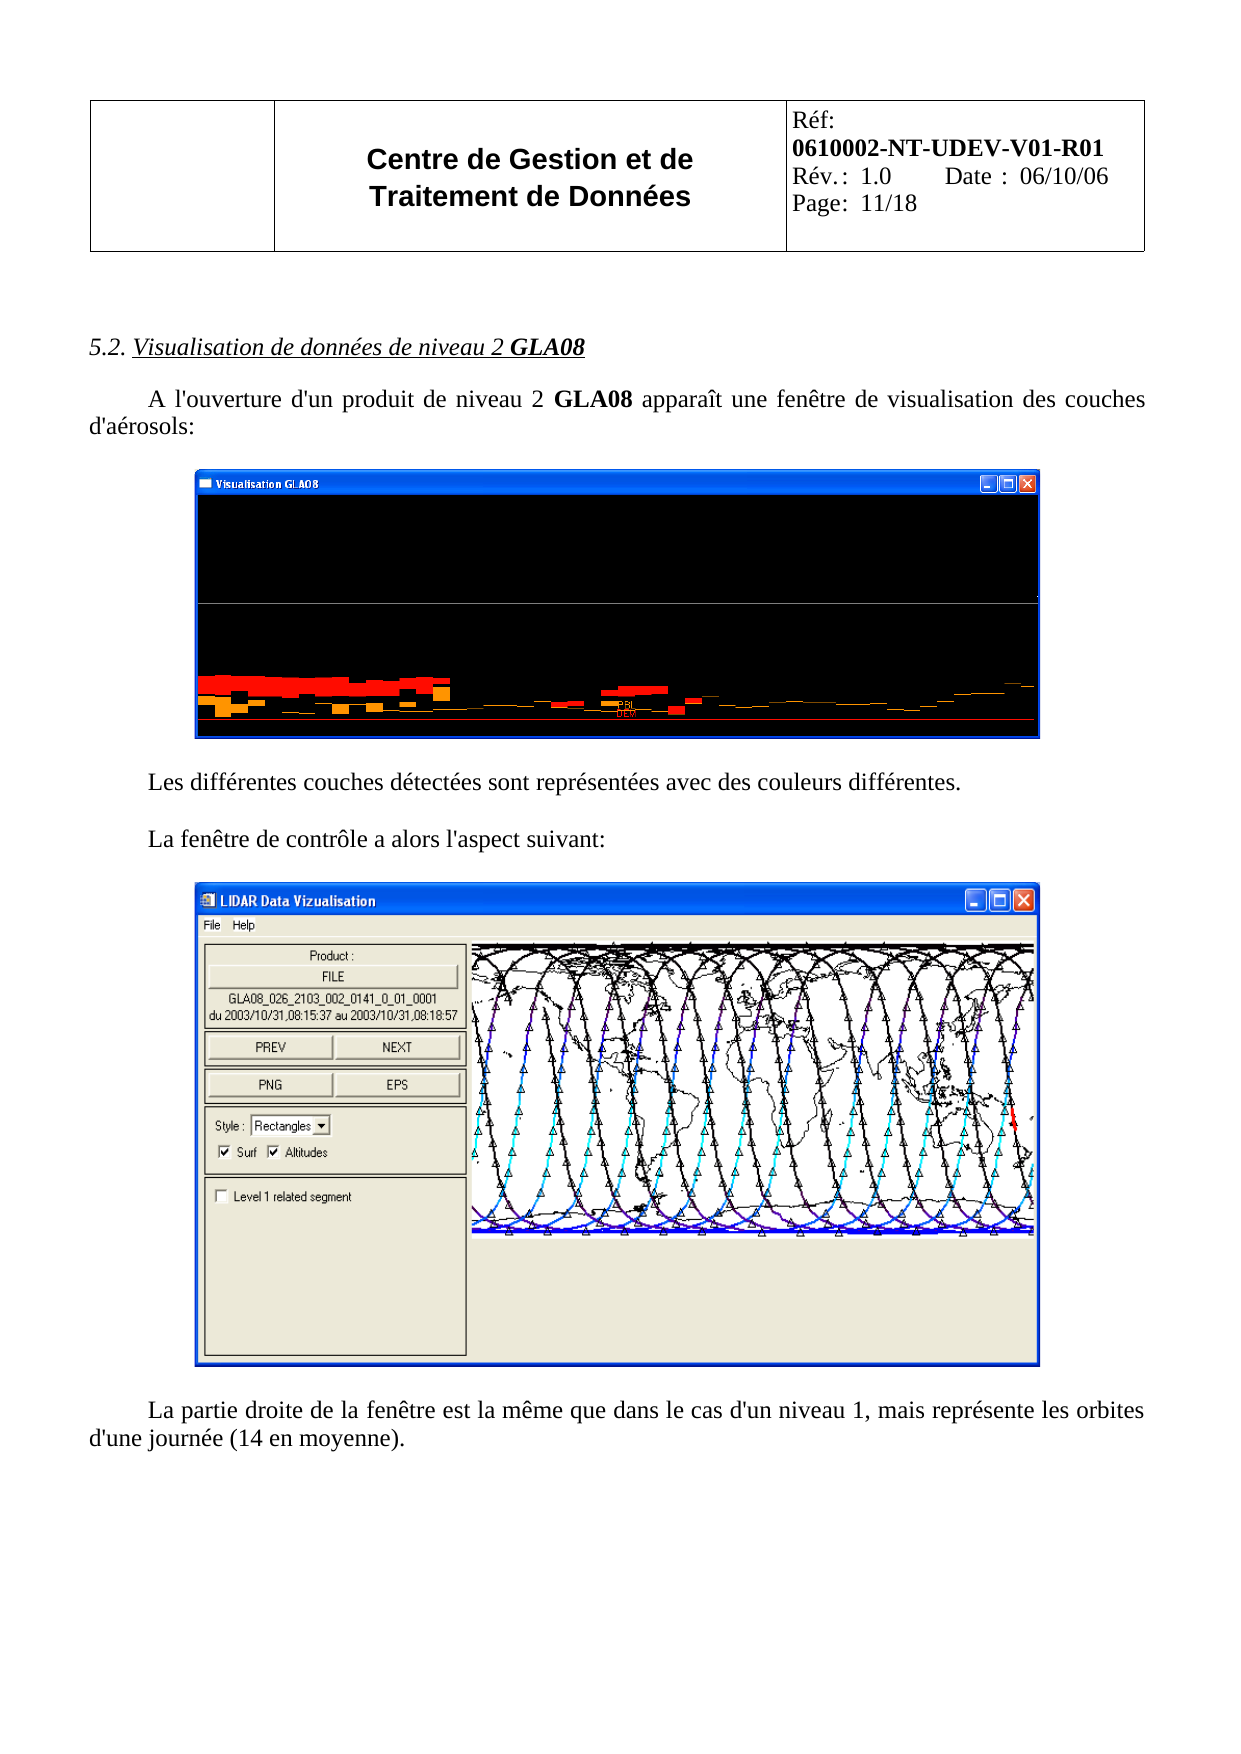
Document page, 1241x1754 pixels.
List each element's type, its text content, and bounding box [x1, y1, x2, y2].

text A l'ouverture d'un produit de niveau 2 GLA08 apparaît une fenêtre de visualisation des couches d'aérosols: [89, 385, 1146, 440]
text Les différentes couches détectées sont représentées avec des couleurs différentes. [89, 768, 1146, 796]
text La fenêtre de contrôle a alors l'aspect suivant: [89, 825, 1146, 853]
subtitle Visualisation de données de niveau 2 GLA08 [89, 333, 1146, 361]
text La partie droite de la fenêtre est la même que dans le cas d'un niveau 1, mais représente les orbites d'une journée (14 en moyenne). [89, 1396, 1146, 1452]
